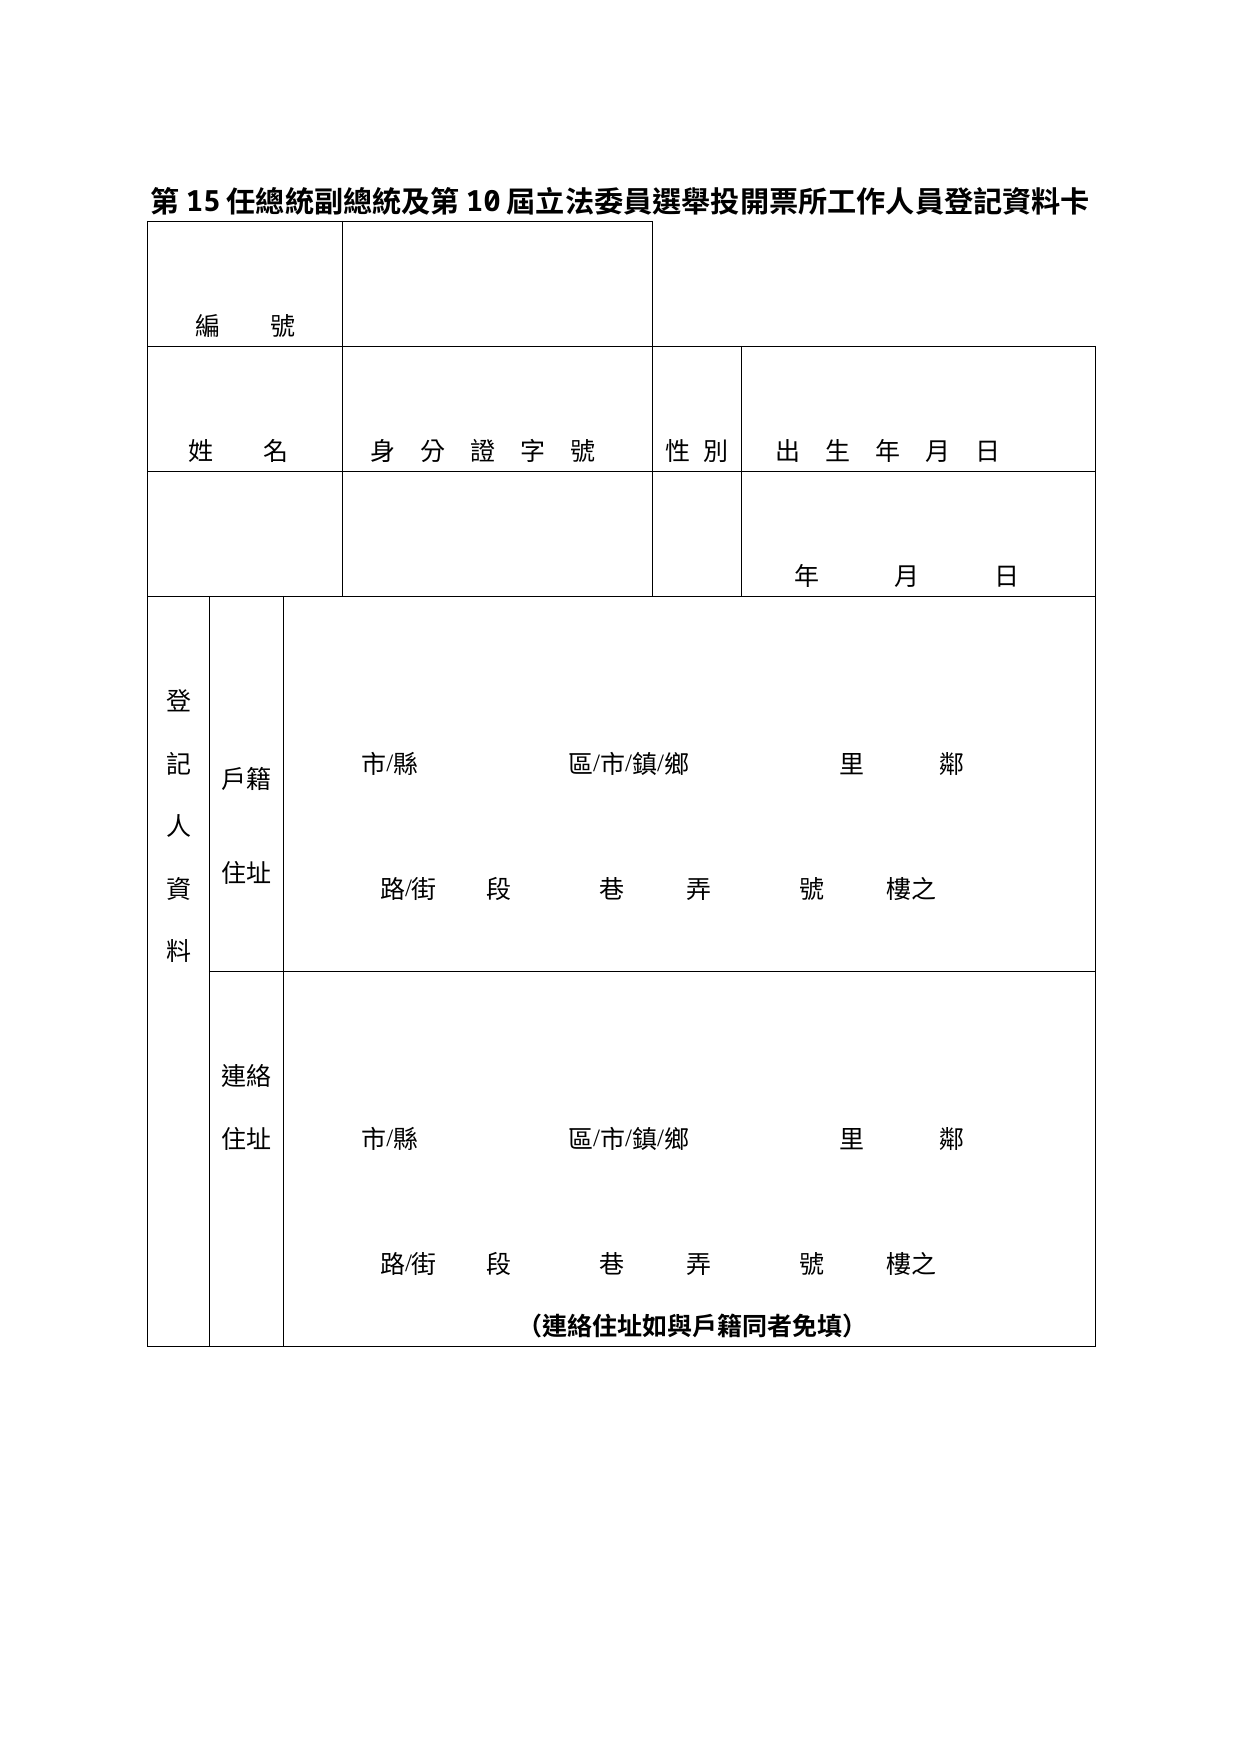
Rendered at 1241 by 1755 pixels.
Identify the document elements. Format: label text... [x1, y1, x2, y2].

table_cell 出 生 年 月 日 [742, 347, 1095, 471]
table_cell 市/縣 區/市/鎮/鄉 里 鄰 路/街 段 巷 弄 號 樓之 （連絡住址如與戶籍同者免填） [284, 972, 1095, 1346]
table_cell 身 分 證 字 號 [343, 347, 652, 471]
table_cell 戶籍 住址 [210, 597, 283, 971]
table_cell [343, 472, 652, 596]
table_cell 姓 名 [148, 347, 342, 471]
table_cell 年 月 日 [742, 472, 1095, 596]
table_header [343, 222, 652, 346]
table_cell [653, 472, 741, 596]
table_cell 連絡 住址 [210, 972, 283, 1346]
table_cell 市/縣 區/市/鎮/鄉 里 鄰 路/街 段 巷 弄 號 樓之 [284, 597, 1095, 971]
text 第15任總統副總統及第10屆立法委員選舉投開票所工作人員登記資料卡 [148, 158, 1093, 221]
table_header 編 號 [148, 222, 342, 346]
table_cell [148, 472, 342, 596]
table_cell 登 記 人 資 料 [148, 597, 209, 1346]
table_cell 性 別 [653, 347, 741, 471]
table_header [653, 221, 1096, 346]
